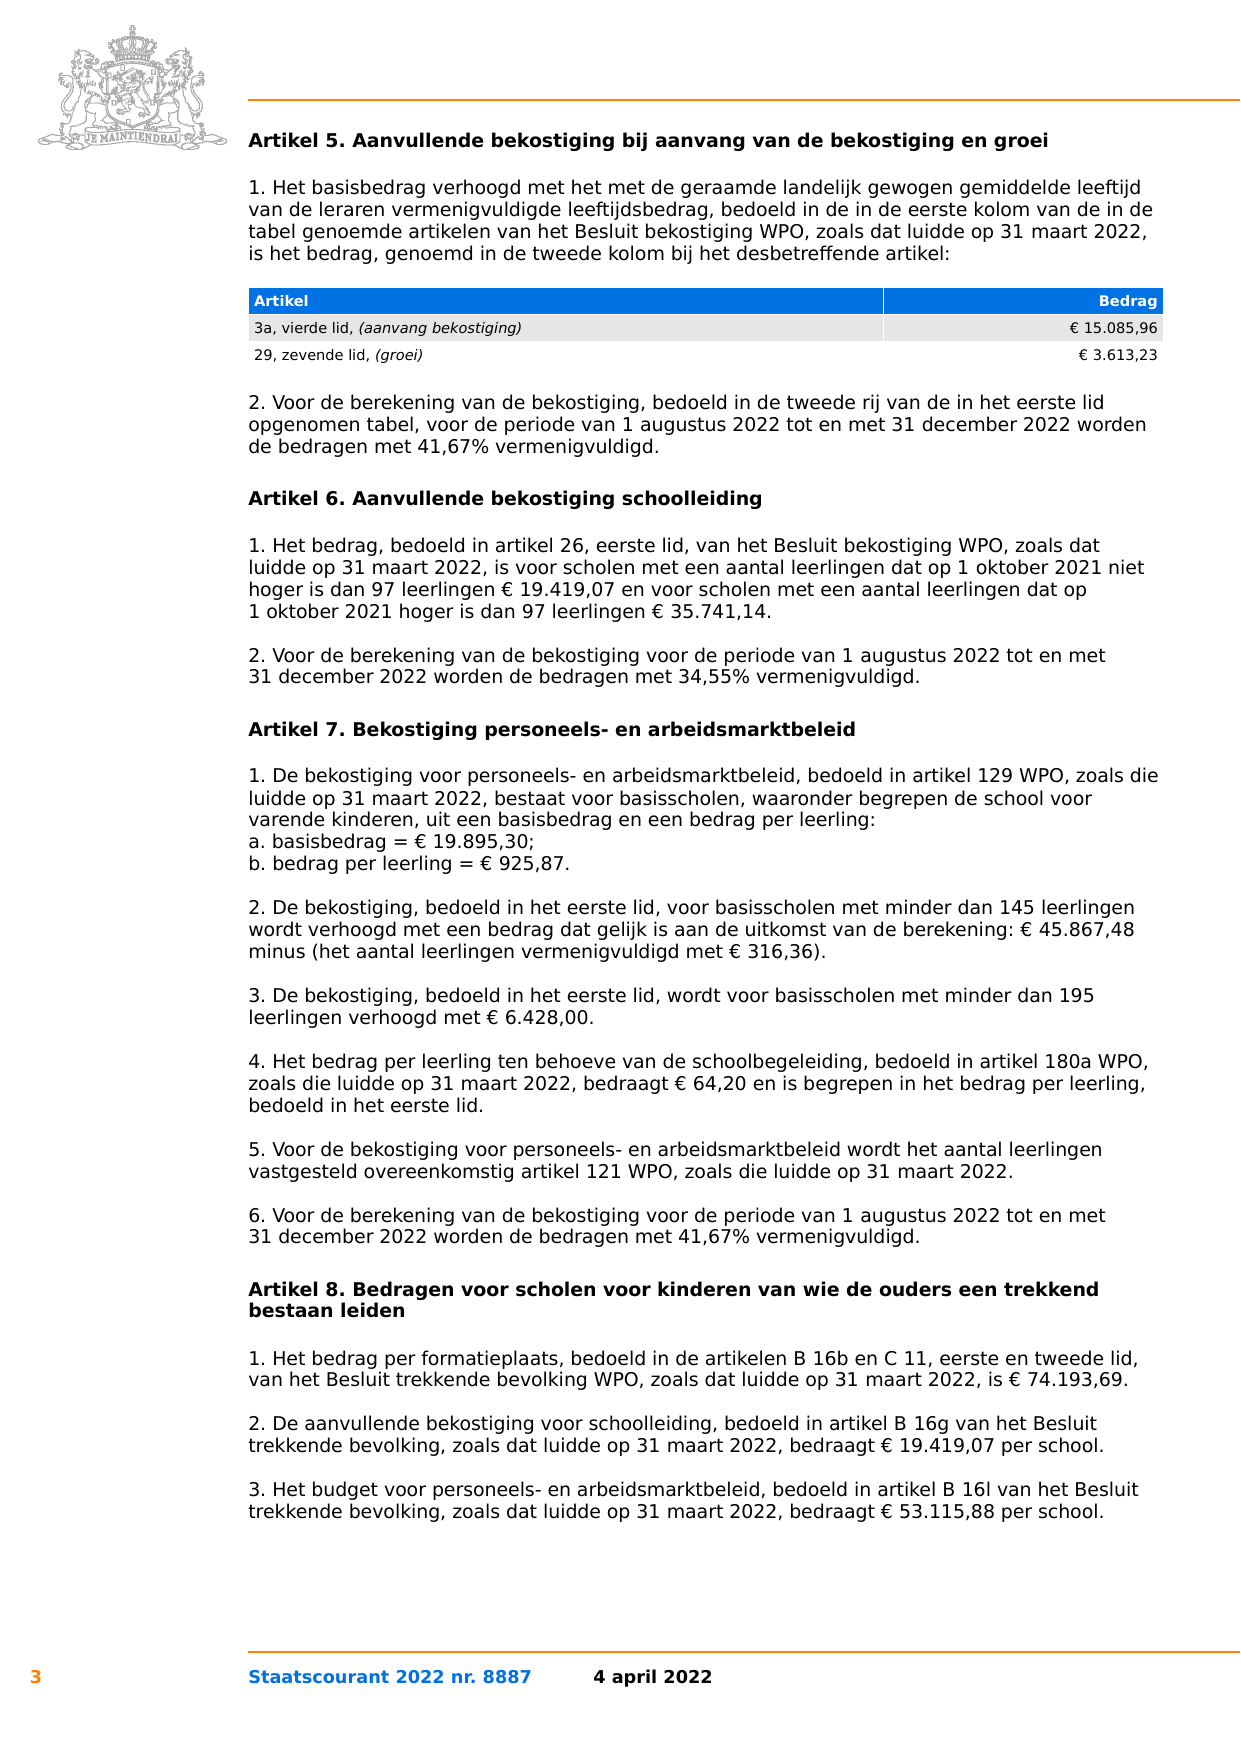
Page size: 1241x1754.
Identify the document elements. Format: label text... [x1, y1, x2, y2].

table_cell 29, zevende lid, (groei) [249, 343, 883, 369]
text 2. Voor de berekening van de bekostiging, bedoeld in de tweede rij van de in het eerste lid opgenomen tabel, voor de periode van 1 augustus 2022 tot en met 31 december 2022 worden de bedragen met 41,67% vermenigvuldigd. [248, 392, 1163, 458]
text 2. De bekostiging, bedoeld in het eerste lid, voor basisscholen met minder dan 145 leerlingen wordt verhoogd met een bedrag dat gelijk is aan de uitkomst van de berekening: € 45.867,48 minus (het aantal leerlingen vermenigvuldigd met € 316,36). [248, 897, 1163, 963]
text 1. Het bedrag, bedoeld in artikel 26, eerste lid, van het Besluit bekostiging WPO, zoals dat luidde op 31 maart 2022, is voor scholen met een aantal leerlingen dat op 1 oktober 2021 niet hoger is dan 97 leerlingen € 19.419,07 en voor scholen met een aantal leerlingen dat op 1 oktober 2021 hoger is dan 97 leerlingen € 35.741,14. [248, 535, 1163, 623]
subtitle Artikel 5. Aanvullende bekostiging bij aanvang van de bekostiging en groei [248, 130, 1163, 152]
text 3. Het budget voor personeels- en arbeidsmarktbeleid, bedoeld in artikel B 16l van het Besluit trekkende bevolking, zoals dat luidde op 31 maart 2022, bedraagt € 53.115,88 per school. [248, 1479, 1163, 1523]
text 2. De aanvullende bekostiging voor schoolleiding, bedoeld in artikel B 16g van het Besluit trekkende bevolking, zoals dat luidde op 31 maart 2022, bedraagt € 19.419,07 per school. [248, 1413, 1163, 1457]
table_cell 3a, vierde lid, (aanvang bekostiging) [249, 315, 883, 341]
subtitle Artikel 7. Bekostiging personeels- en arbeidsmarktbeleid [248, 718, 1163, 740]
text 1. Het basisbedrag verhoogd met het met de geraamde landelijk gewogen gemiddelde leeftijd van de leraren vermenigvuldigde leeftijdsbedrag, bedoeld in de in de eerste kolom van de in de tabel genoemde artikelen van het Besluit bekostiging WPO, zoals dat luidde op 31 maart 2022, is het bedrag, genoemd in de tweede kolom bij het desbetreffende artikel: [248, 177, 1163, 265]
table_header Artikel [249, 288, 883, 314]
subtitle Artikel 6. Aanvullende bekostiging schoolleiding [248, 488, 1163, 510]
picture [38, 25, 227, 150]
text b. bedrag per leerling = € 925,87. [248, 853, 1163, 875]
text 4. Het bedrag per leerling ten behoeve van de schoolbegeleiding, bedoeld in artikel 180a WPO, zoals die luidde op 31 maart 2022, bedraagt € 64,20 en is begrepen in het bedrag per leerling, bedoeld in het eerste lid. [248, 1051, 1163, 1117]
subtitle Artikel 8. Bedragen voor scholen voor kinderen van wie de ouders een trekkend bestaan leiden [248, 1278, 1163, 1322]
table_header Bedrag [884, 288, 1163, 314]
text 1. De bekostiging voor personeels- en arbeidsmarktbeleid, bedoeld in artikel 129 WPO, zoals die luidde op 31 maart 2022, bestaat voor basisscholen, waaronder begrepen de school voor varende kinderen, uit een basisbedrag en een bedrag per leerling: [248, 765, 1163, 831]
text 1. Het bedrag per formatieplaats, bedoeld in de artikelen B 16b en C 11, eerste en tweede lid, van het Besluit trekkende bevolking WPO, zoals dat luidde op 31 maart 2022, is € 74.193,69. [248, 1347, 1163, 1391]
table_cell € 3.613,23 [884, 343, 1163, 369]
text 5. Voor de bekostiging voor personeels- en arbeidsmarktbeleid wordt het aantal leerlingen vastgesteld overeenkomstig artikel 121 WPO, zoals die luidde op 31 maart 2022. [248, 1139, 1163, 1183]
table_cell € 15.085,96 [884, 315, 1163, 341]
text 2. Voor de berekening van de bekostiging voor de periode van 1 augustus 2022 tot en met 31 december 2022 worden de bedragen met 34,55% vermenigvuldigd. [248, 644, 1163, 688]
text a. basisbedrag = € 19.895,30; [248, 831, 1163, 853]
text 3. De bekostiging, bedoeld in het eerste lid, wordt voor basisscholen met minder dan 195 leerlingen verhoogd met € 6.428,00. [248, 985, 1163, 1029]
text 6. Voor de berekening van de bekostiging voor de periode van 1 augustus 2022 tot en met 31 december 2022 worden de bedragen met 41,67% vermenigvuldigd. [248, 1204, 1163, 1248]
